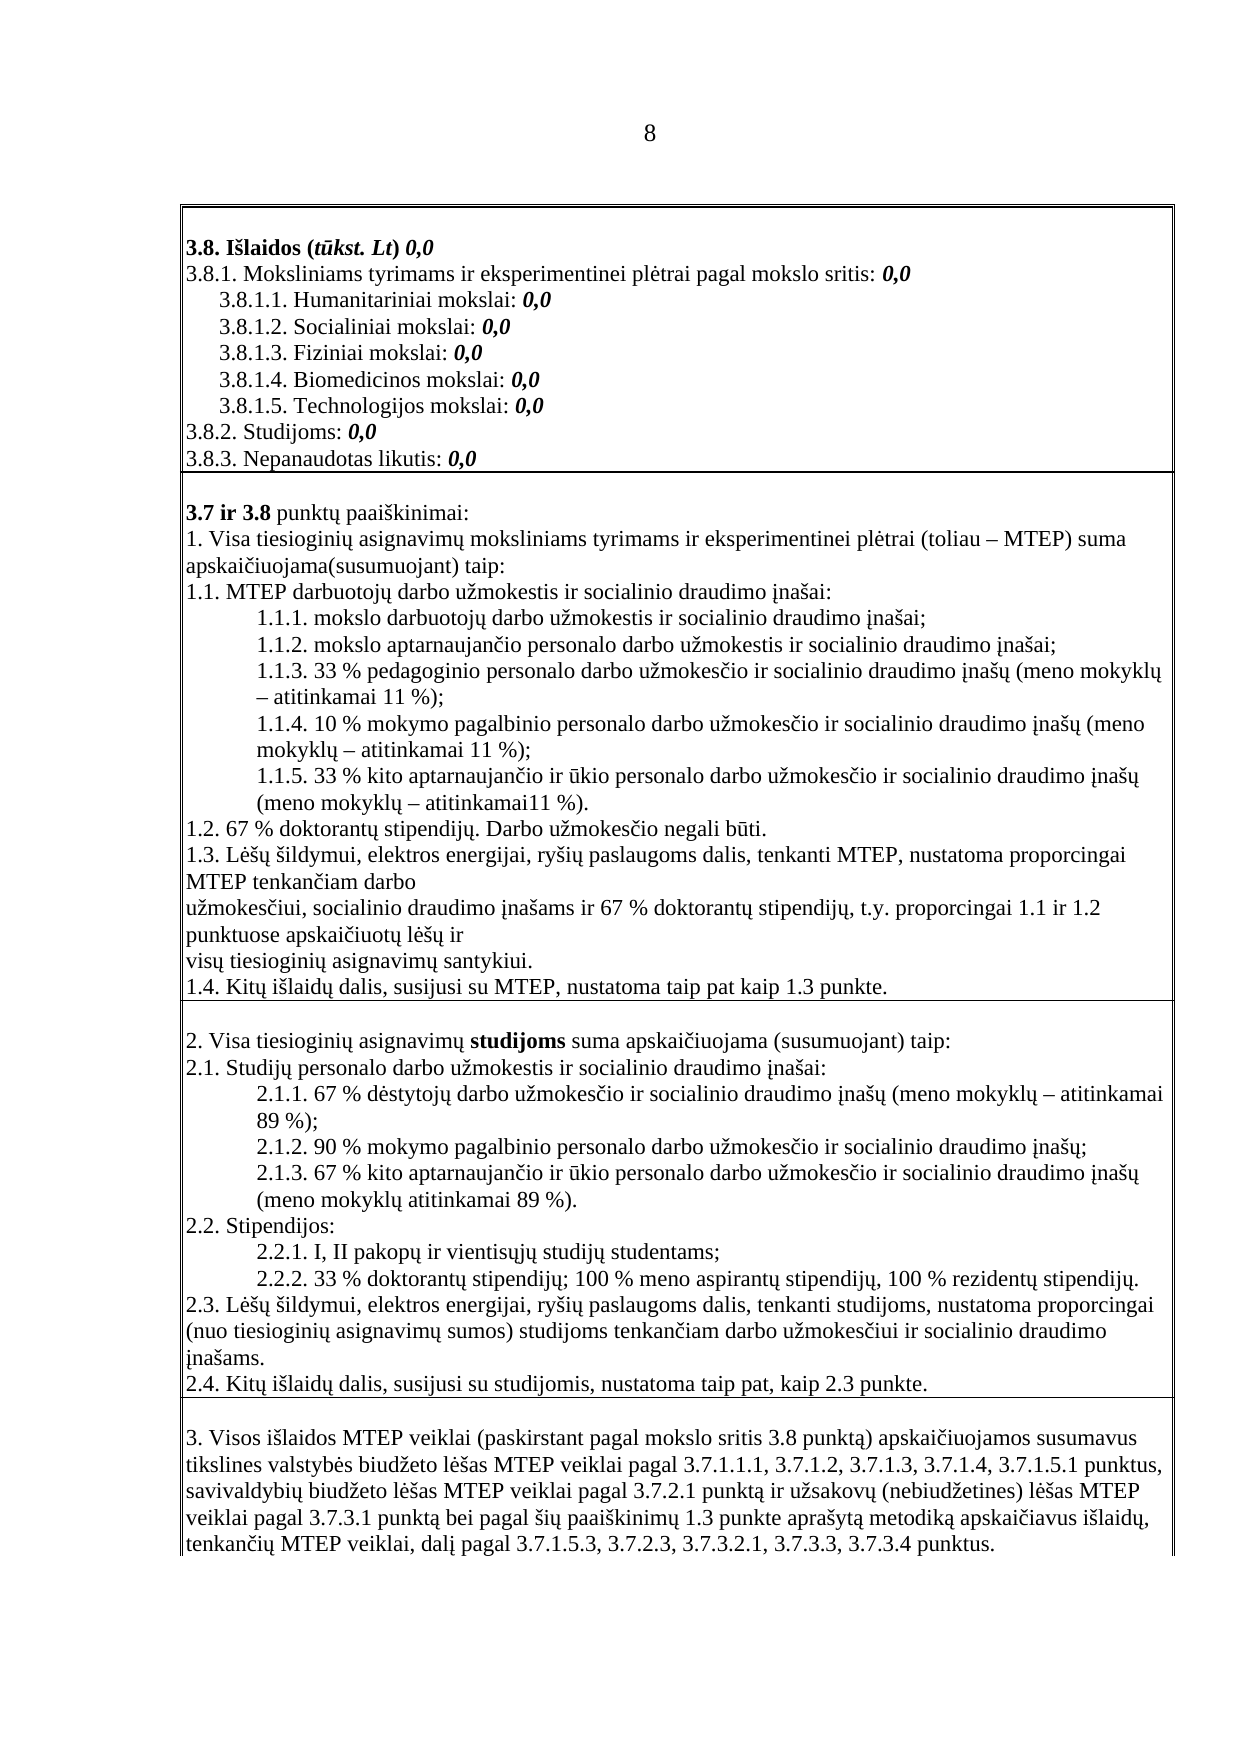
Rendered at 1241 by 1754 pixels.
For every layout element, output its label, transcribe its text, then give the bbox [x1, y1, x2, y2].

table_cell 3.7 ir 3.8 punktų paaiškinimai: 1. Visa tiesioginių asignavimų moksliniams tyrimams ir eksperimentinei plėtrai (toliau – MTEP) suma apskaičiuojama(susumuojant) taip: 1.1. MTEP darbuotojų darbo užmokestis ir socialinio draudimo įnašai: 1.1.1. mokslo darbuotojų darbo užmokestis ir socialinio draudimo įnašai; 1.1.2. mokslo aptarnaujančio personalo darbo užmokestis ir socialinio draudimo įnašai; 1.1.3. 33 % pedagoginio personalo darbo užmokesčio ir socialinio draudimo įnašų (meno mokyklų – atitinkamai 11 %); 1.1.4. 10 % mokymo pagalbinio personalo darbo užmokesčio ir socialinio draudimo įnašų (meno mokyklų – atitinkamai 11 %); 1.1.5. 33 % kito aptarnaujančio ir ūkio personalo darbo užmokesčio ir socialinio draudimo įnašų (meno mokyklų – atitinkamai11 %). 1.2. 67 % doktorantų stipendijų. Darbo užmokesčio negali būti. 1.3. Lėšų šildymui, elektros energijai, ryšių paslaugoms dalis, tenkanti MTEP, nustatoma proporcingai MTEP tenkančiam darbo užmokesčiui, socialinio draudimo įnašams ir 67 % doktorantų stipendijų, t.y. proporcingai 1.1 ir 1.2 punktuose apskaičiuotų lėšų ir visų tiesioginių asignavimų santykiui. 1.4. Kitų išlaidų dalis, susijusi su MTEP, nustatoma taip pat kaip 1.3 punkte. [183, 473, 256, 1000]
table_header 3.8. Išlaidos (tūkst. Lt) 0,0 3.8.1. Moksliniams tyrimams ir eksperimentinei plėtrai pagal mokslo sritis: 0,0 3.8.1.1. Humanitariniai mokslai: 0,0 3.8.1.2. Socialiniai mokslai: 0,0 3.8.1.3. Fiziniai mokslai: 0,0 3.8.1.4. Biomedicinos mokslai: 0,0 3.8.1.5. Technologijos mokslai: 0,0 3.8.2. Studijoms: 0,0 3.8.3. Nepanaudotas likutis: 0,0 [183, 208, 219, 471]
table_cell 2. Visa tiesioginių asignavimų studijoms suma apskaičiuojama (susumuojant) taip: 2.1. Studijų personalo darbo užmokestis ir socialinio draudimo įnašai: 2.1.1. 67 % dėstytojų darbo užmokesčio ir socialinio draudimo įnašų (meno mokyklų – atitinkamai 89 %); 2.1.2. 90 % mokymo pagalbinio personalo darbo užmokesčio ir socialinio draudimo įnašų; 2.1.3. 67 % kito aptarnaujančio ir ūkio personalo darbo užmokesčio ir socialinio draudimo įnašų (meno mokyklų atitinkamai 89 %). 2.2. Stipendijos: 2.2.1. I, II pakopų ir vientisųjų studijų studentams; 2.2.2. 33 % doktorantų stipendijų; 100 % meno aspirantų stipendijų, 100 % rezidentų stipendijų. 2.3. Lėšų šildymui, elektros energijai, ryšių paslaugoms dalis, tenkanti studijoms, nustatoma proporcingai (nuo tiesioginių asignavimų sumos) studijoms tenkančiam darbo užmokesčiui ir socialinio draudimo įnašams. 2.4. Kitų išlaidų dalis, susijusi su studijomis, nustatoma taip pat, kaip 2.3 punkte. [183, 1001, 256, 1397]
